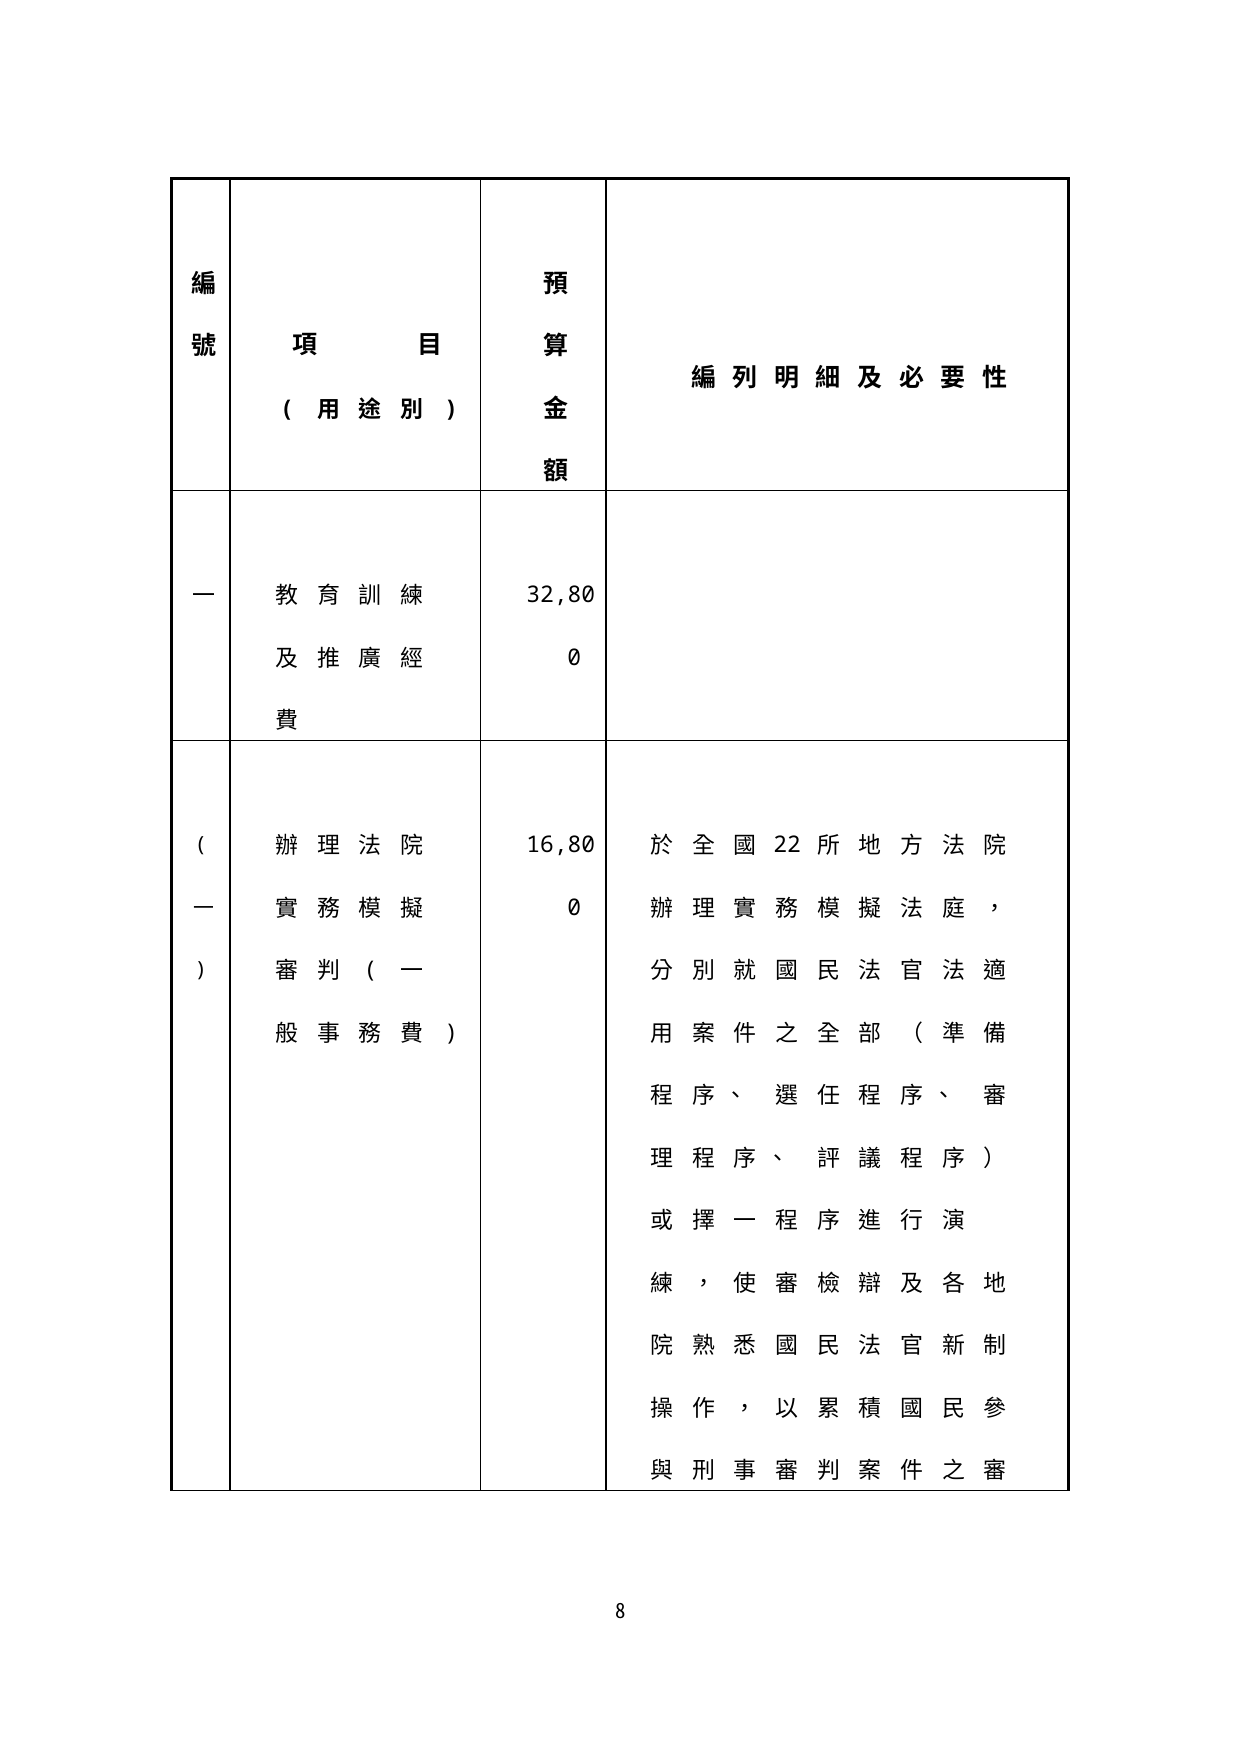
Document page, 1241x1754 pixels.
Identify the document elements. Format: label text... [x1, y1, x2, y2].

table_cell 辦理法院實務模擬審判(一般事務費) [231, 741, 480, 1490]
table_cell 16,800 [481, 741, 605, 1490]
table_header 編號 [173, 180, 229, 490]
table_cell (一) [173, 741, 229, 1490]
table_header 編列明細及必要性 [607, 180, 1067, 490]
table_header 項 目 (用途別) [231, 180, 480, 490]
table_header 預算 金額 [481, 180, 605, 490]
table_cell 一 [173, 491, 229, 740]
table_cell 教育訓練及推廣經費 [231, 491, 480, 740]
table_cell [607, 491, 1067, 740]
table_cell 於全國22所地方法院辦理實務模擬法庭，分別就國民法官法適用案件之全部（準備程序、選任程序、審理程序、評議程序）或擇一程序進行演練，使審檢辯及各地院熟悉國民法官新制操作，以累積國民參與刑事審判案件之審 [607, 741, 1067, 1490]
table_cell 32,800 [481, 491, 605, 740]
